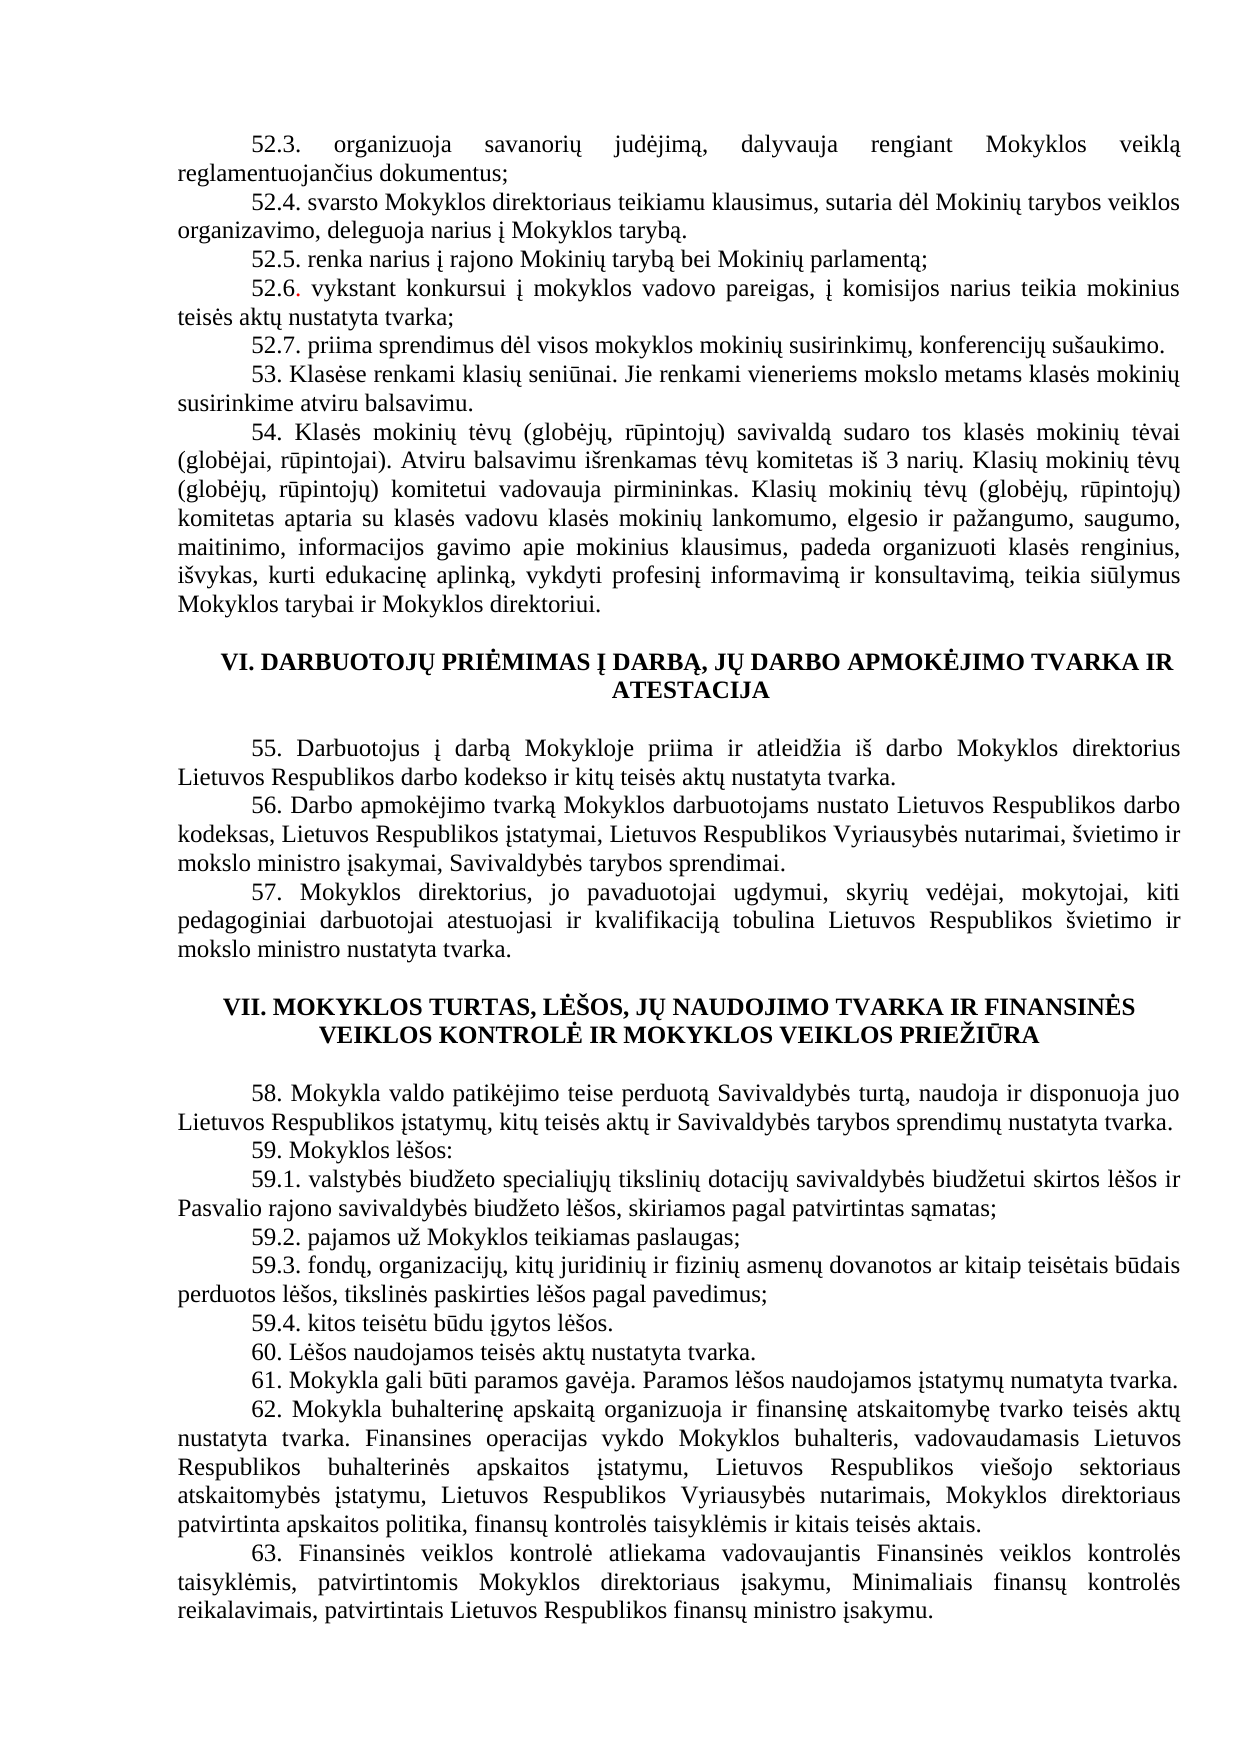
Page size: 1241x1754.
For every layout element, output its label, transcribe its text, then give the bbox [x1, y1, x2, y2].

text 59.1. valstybės biudžeto specialiųjų tikslinių dotacijų savivaldybės biudžetui skirtos lėšos ir Pasvalio rajono savivaldybės biudžeto lėšos, skiriamos pagal patvirtintas sąmatas; [177, 1164, 1181, 1222]
text 55. Darbuotojus į darbą Mokykloje priima ir atleidžia iš darbo Mokyklos direktorius Lietuvos Respublikos darbo kodekso ir kitų teisės aktų nustatyta tvarka. [177, 733, 1181, 790]
text 62. Mokykla buhalterinę apskaitą organizuoja ir finansinę atskaitomybę tvarko teisės aktų nustatyta tvarka. Finansines operacijas vykdo Mokyklos buhalteris, vadovaudamasis Lietuvos Respublikos buhalterinės apskaitos įstatymu, Lietuvos Respublikos viešojo sektoriaus atskaitomybės įstatymu, Lietuvos Respublikos Vyriausybės nutarimais, Mokyklos direktoriaus patvirtinta apskaitos politika, finansų kontrolės taisyklėmis ir kitais teisės aktais. [177, 1394, 1181, 1538]
text 58. Mokykla valdo patikėjimo teise perduotą Savivaldybės turtą, naudoja ir disponuoja juo Lietuvos Respublikos įstatymų, kitų teisės aktų ir Savivaldybės tarybos sprendimų nustatyta tvarka. [177, 1078, 1181, 1135]
text 60. Lėšos naudojamos teisės aktų nustatyta tvarka. [177, 1337, 1181, 1365]
text 52.5. renka narius į rajono Mokinių tarybą bei Mokinių parlamentą; [177, 244, 1181, 273]
text 59.3. fondų, organizacijų, kitų juridinių ir fizinių asmenų dovanotos ar kitaip teisėtais būdais perduotos lėšos, tikslinės paskirties lėšos pagal pavedimus; [177, 1250, 1181, 1308]
text VII. MOKYKLOS TURTAS, LĖŠOS, JŲ NAUDOJIMO TVARKA IR FINANSINĖS VEIKLOS KONTROLĖ IR MOKYKLOS VEIKLOS PRIEŽIŪRA [177, 992, 1181, 1049]
text 52.3. organizuoja savanorių judėjimą, dalyvauja rengiant Mokyklos veiklą reglamentuojančius dokumentus; [177, 129, 1181, 187]
text 59.4. kitos teisėtu būdu įgytos lėšos. [177, 1308, 1181, 1337]
text 61. Mokykla gali būti paramos gavėja. Paramos lėšos naudojamos įstatymų numatyta tvarka. [177, 1365, 1181, 1394]
text 59.2. pajamos už Mokyklos teikiamas paslaugas; [177, 1222, 1181, 1250]
text VI. DARBUOTOJŲ PRIĖMIMAS Į DARBĄ, JŲ DARBO APMOKĖJIMO TVARKA IR ATESTACIJA [213, 647, 1181, 704]
text 52.6. vykstant konkursui į mokyklos vadovo pareigas, į komisijos narius teikia mokinius teisės aktų nustatyta tvarka; [177, 273, 1181, 330]
text 54. Klasės mokinių tėvų (globėjų, rūpintojų) savivaldą sudaro tos klasės mokinių tėvai (globėjai, rūpintojai). Atviru balsavimu išrenkamas tėvų komitetas iš 3 narių. Klasių mokinių tėvų (globėjų, rūpintojų) komitetui vadovauja pirmininkas. Klasių mokinių tėvų (globėjų, rūpintojų) komitetas aptaria su klasės vadovu klasės mokinių lankomumo, elgesio ir pažangumo, saugumo, maitinimo, informacijos gavimo apie mokinius klausimus, padeda organizuoti klasės renginius, išvykas, kurti edukacinę aplinką, vykdyti profesinį informavimą ir konsultavimą, teikia siūlymus Mokyklos tarybai ir Mokyklos direktoriui. [177, 417, 1181, 618]
text 53. Klasėse renkami klasių seniūnai. Jie renkami vieneriems mokslo metams klasės mokinių susirinkime atviru balsavimu. [177, 359, 1181, 417]
text 59. Mokyklos lėšos: [177, 1135, 1181, 1164]
text 52.4. svarsto Mokyklos direktoriaus teikiamu klausimus, sutaria dėl Mokinių tarybos veiklos organizavimo, deleguoja narius į Mokyklos tarybą. [177, 187, 1181, 244]
text 57. Mokyklos direktorius, jo pavaduotojai ugdymui, skyrių vedėjai, mokytojai, kiti pedagoginiai darbuotojai atestuojasi ir kvalifikaciją tobulina Lietuvos Respublikos švietimo ir mokslo ministro nustatyta tvarka. [177, 877, 1181, 963]
text 56. Darbo apmokėjimo tvarką Mokyklos darbuotojams nustato Lietuvos Respublikos darbo kodeksas, Lietuvos Respublikos įstatymai, Lietuvos Respublikos Vyriausybės nutarimai, švietimo ir mokslo ministro įsakymai, Savivaldybės tarybos sprendimai. [177, 790, 1181, 877]
text 63. Finansinės veiklos kontrolė atliekama vadovaujantis Finansinės veiklos kontrolės taisyklėmis, patvirtintomis Mokyklos direktoriaus įsakymu, Minimaliais finansų kontrolės reikalavimais, patvirtintais Lietuvos Respublikos finansų ministro įsakymu. [177, 1538, 1181, 1624]
text 52.7. priima sprendimus dėl visos mokyklos mokinių susirinkimų, konferencijų sušaukimo. [177, 330, 1181, 359]
